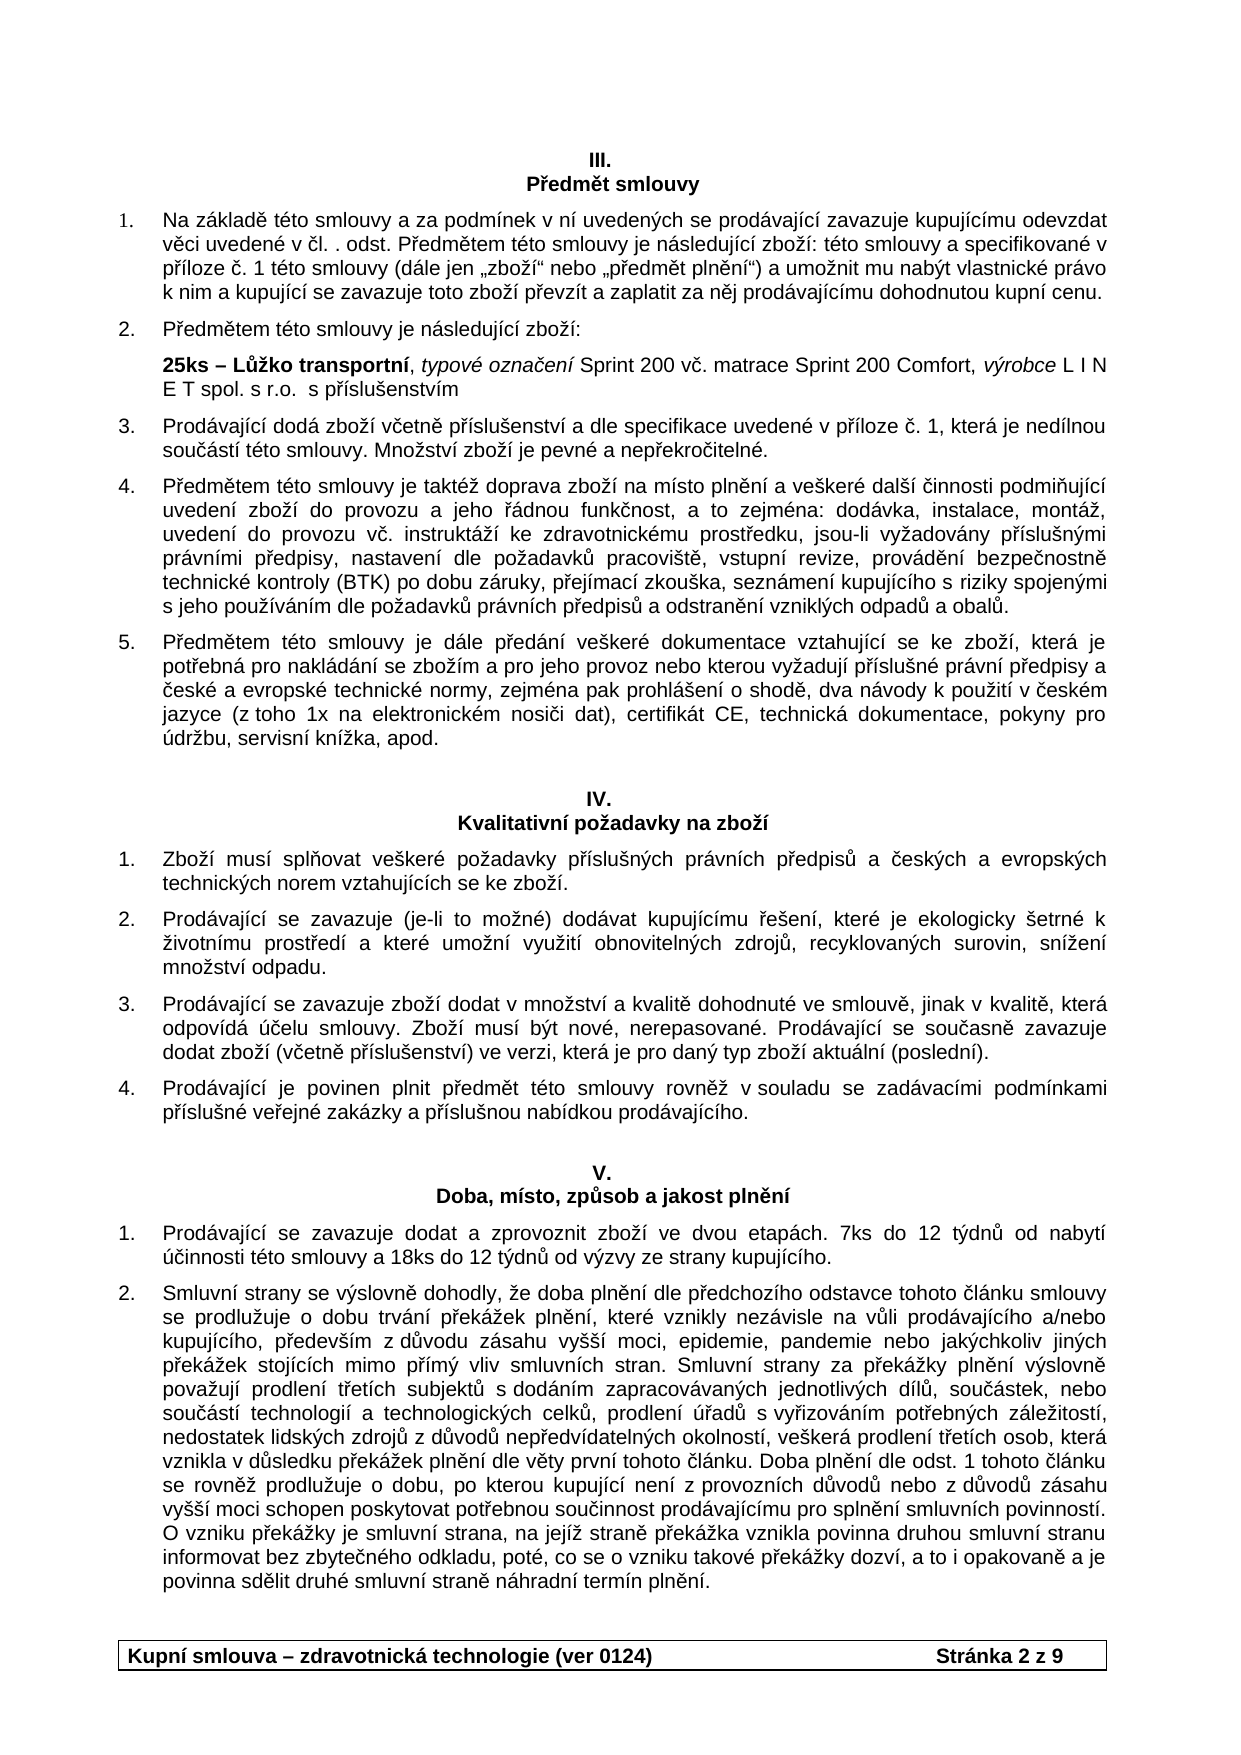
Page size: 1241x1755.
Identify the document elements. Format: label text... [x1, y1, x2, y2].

subtitle Doba, místo, způsob a jakost plnění [118, 1184, 1107, 1208]
list Na základě této smlouvy a za podmínek v ní uvedených se prodávající zavazuje kupujícímu odevzdat věci uvedené v čl. III. odst. 2 této smlouvy a specifikované v příloze č. 1 této smlouvy (dále jen „zboží“ nebo „předmět plnění“) a umožnit mu nabýt vlastnické právo k nim a kupující se zavazuje toto zboží převzít a zaplatit za něj prodávajícímu dohodnutou kupní cenu. [118, 208, 1107, 304]
list Předmětem této smlouvy je dále předání veškeré dokumentace vztahující se ke zboží, která je potřebná pro nakládání se zbožím a pro jeho provoz nebo kterou vyžadují příslušné právní předpisy a české a evropské technické normy, zejména pak prohlášení o shodě, dva návody k použití v českém jazyce (z toho 1x na elektronickém nosiči dat), certifikát CE, technická dokumentace, pokyny pro údržbu, servisní knížka, apod. [118, 630, 1107, 750]
list Prodávající je povinen plnit předmět této smlouvy rovněž v souladu se zadávacími podmínkami příslušné veřejné zakázky a příslušnou nabídkou prodávajícího. [118, 1076, 1107, 1124]
text 25ks – Lůžko transportní, typové označení Sprint 200 vč. matrace Sprint 200 Comfort, výrobce L I N E T spol. s r.o. s příslušenstvím [162, 353, 1107, 401]
list Předmětem této smlouvy je taktéž doprava zboží na místo plnění a veškeré další činnosti podmiňující uvedení zboží do provozu a jeho řádnou funkčnost, a to zejména: dodávka, instalace, montáž, uvedení do provozu vč. instruktáží ke zdravotnickému prostředku, jsou-li vyžadovány příslušnými právními předpisy, nastavení dle požadavků pracoviště, vstupní revize, provádění bezpečnostně technické kontroly (BTK) po dobu záruky, přejímací zkouška, seznámení kupujícího s riziky spojenými s jeho používáním dle požadavků právních předpisů a odstranění vzniklých odpadů a obalů. [118, 474, 1107, 618]
list Smluvní strany se výslovně dohodly, že doba plnění dle předchozího odstavce tohoto článku smlouvy se prodlužuje o dobu trvání překážek plnění, které vznikly nezávisle na vůli prodávajícího a/nebo kupujícího, především z důvodu zásahu vyšší moci, epidemie, pandemie nebo jakýchkoliv jiných překážek stojících mimo přímý vliv smluvních stran. Smluvní strany za překážky plnění výslovně považují prodlení třetích subjektů s dodáním zapracovávaných jednotlivých dílů, součástek, nebo součástí technologií a technologických celků, prodlení úřadů s vyřizováním potřebných záležitostí, nedostatek lidských zdrojů z důvodů nepředvídatelných okolností, veškerá prodlení třetích osob, která vznikla v důsledku překážek plnění dle věty první tohoto článku. Doba plnění dle odst. 1 tohoto článku se rovněž prodlužuje o dobu, po kterou kupující není z provozních důvodů nebo z důvodů zásahu vyšší moci schopen poskytovat potřebnou součinnost prodávajícímu pro splnění smluvních povinností. O vzniku překážky je smluvní strana, na jejíž straně překážka vznikla povinna druhou smluvní stranu informovat bez zbytečného odkladu, poté, co se o vzniku takové překážky dozví, a to i opakovaně a je povinna sdělit druhé smluvní straně náhradní termín plnění. [118, 1281, 1107, 1593]
list Předmětem této smlouvy je následující zboží: [118, 317, 1107, 341]
list Prodávající se zavazuje dodat a zprovoznit zboží ve dvou etapách. 7ks do 12 týdnů od nabytí účinnosti této smlouvy a 18ks do 12 týdnů od výzvy ze strany kupujícího. [118, 1221, 1107, 1269]
list Prodávající dodá zboží včetně příslušenství a dle specifikace uvedené v příloze č. 1, která je nedílnou součástí této smlouvy. Množství zboží je pevné a nepřekročitelné. [118, 413, 1107, 461]
list Prodávající se zavazuje zboží dodat v množství a kvalitě dohodnuté ve smlouvě, jinak v kvalitě, která odpovídá účelu smlouvy. Zboží musí být nové, nerepasované. Prodávající se současně zavazuje dodat zboží (včetně příslušenství) ve verzi, která je pro daný typ zboží aktuální (poslední). [118, 992, 1107, 1063]
list Zboží musí splňovat veškeré požadavky příslušných právních předpisů a českých a evropských technických norem vztahujících se ke zboží. [118, 847, 1107, 895]
subtitle Kvalitativní požadavky na zboží [118, 810, 1107, 834]
subtitle Předmět smlouvy [118, 172, 1107, 196]
list Prodávající se zavazuje (je-li to možné) dodávat kupujícímu řešení, které je ekologicky šetrné k životnímu prostředí a které umožní využití obnovitelných zdrojů, recyklovaných surovin, snížení množství odpadu. [118, 907, 1107, 979]
